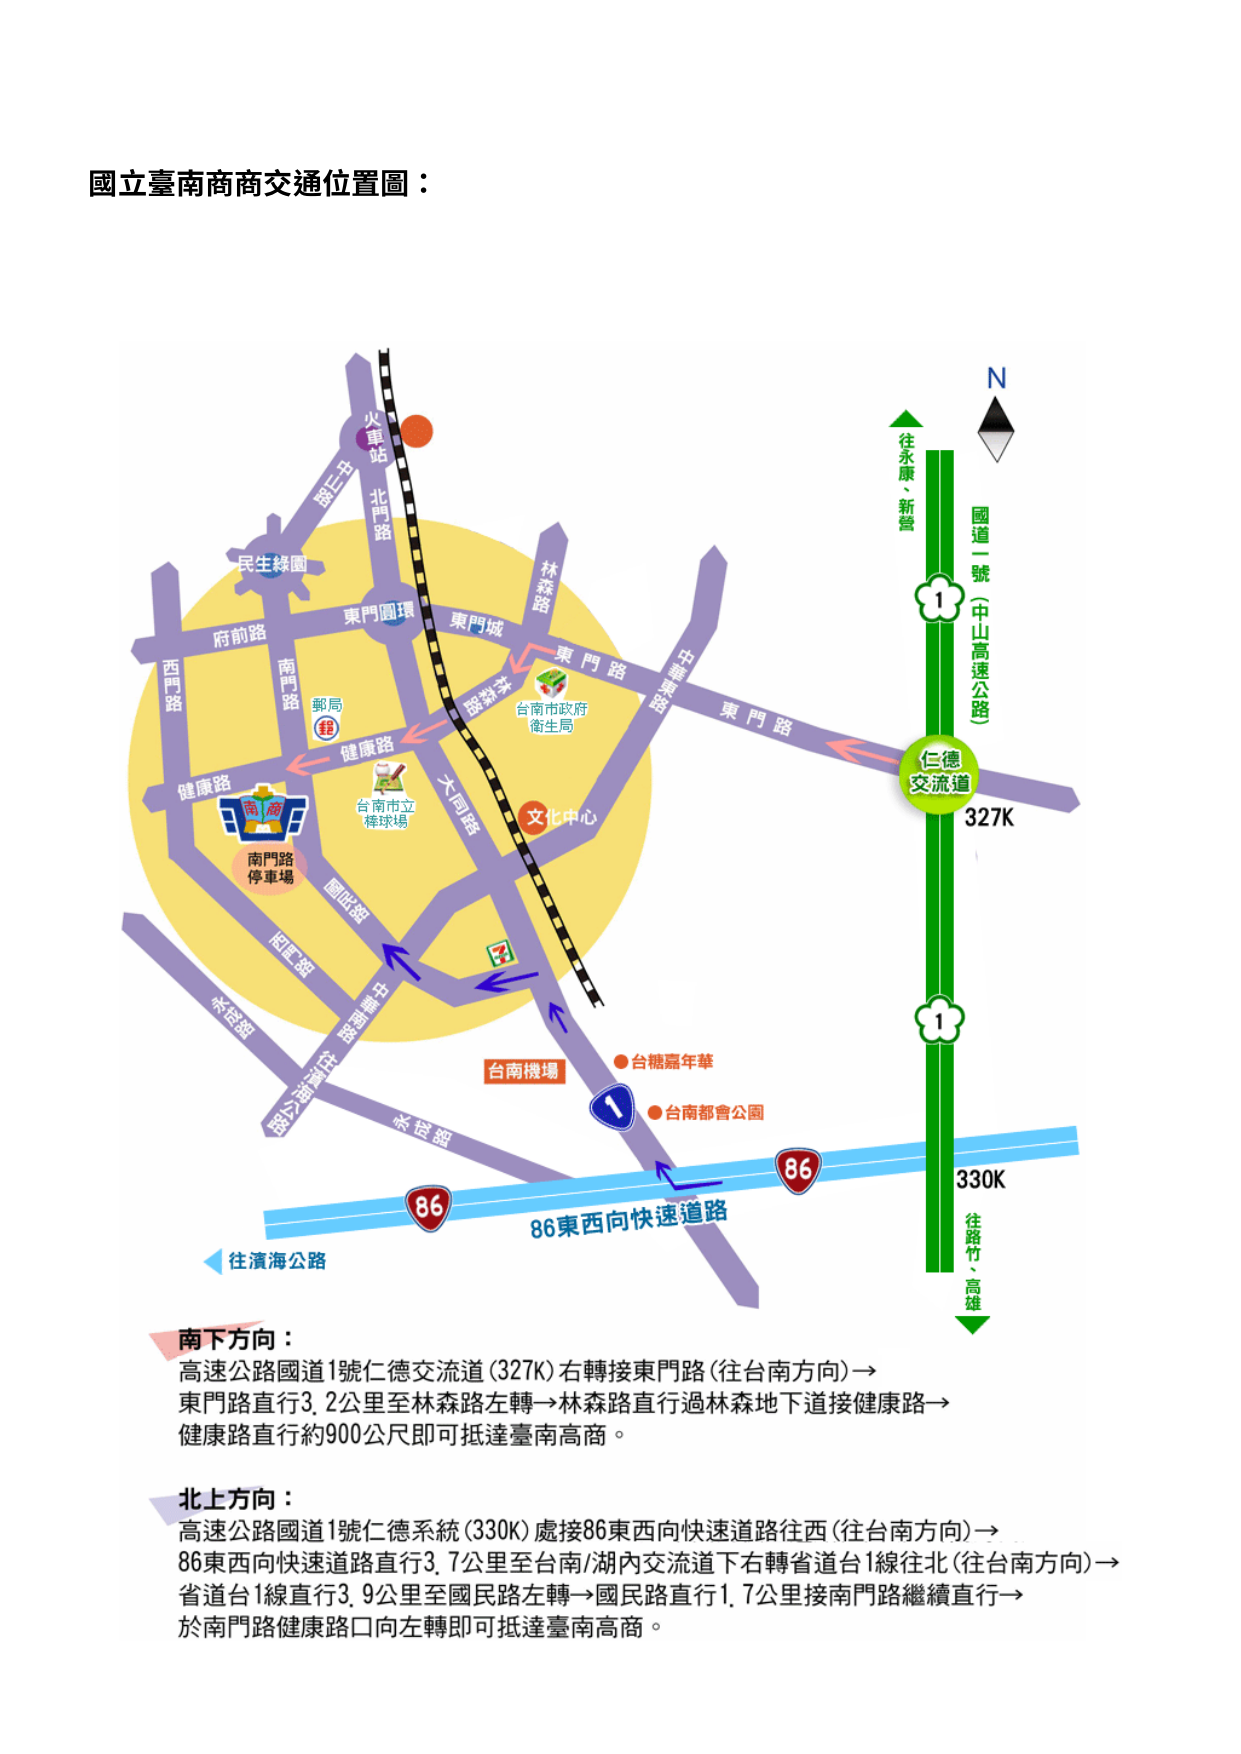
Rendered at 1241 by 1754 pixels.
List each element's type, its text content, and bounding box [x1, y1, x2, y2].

text 國立臺南商商交通位置圖： [89, 140, 1152, 202]
